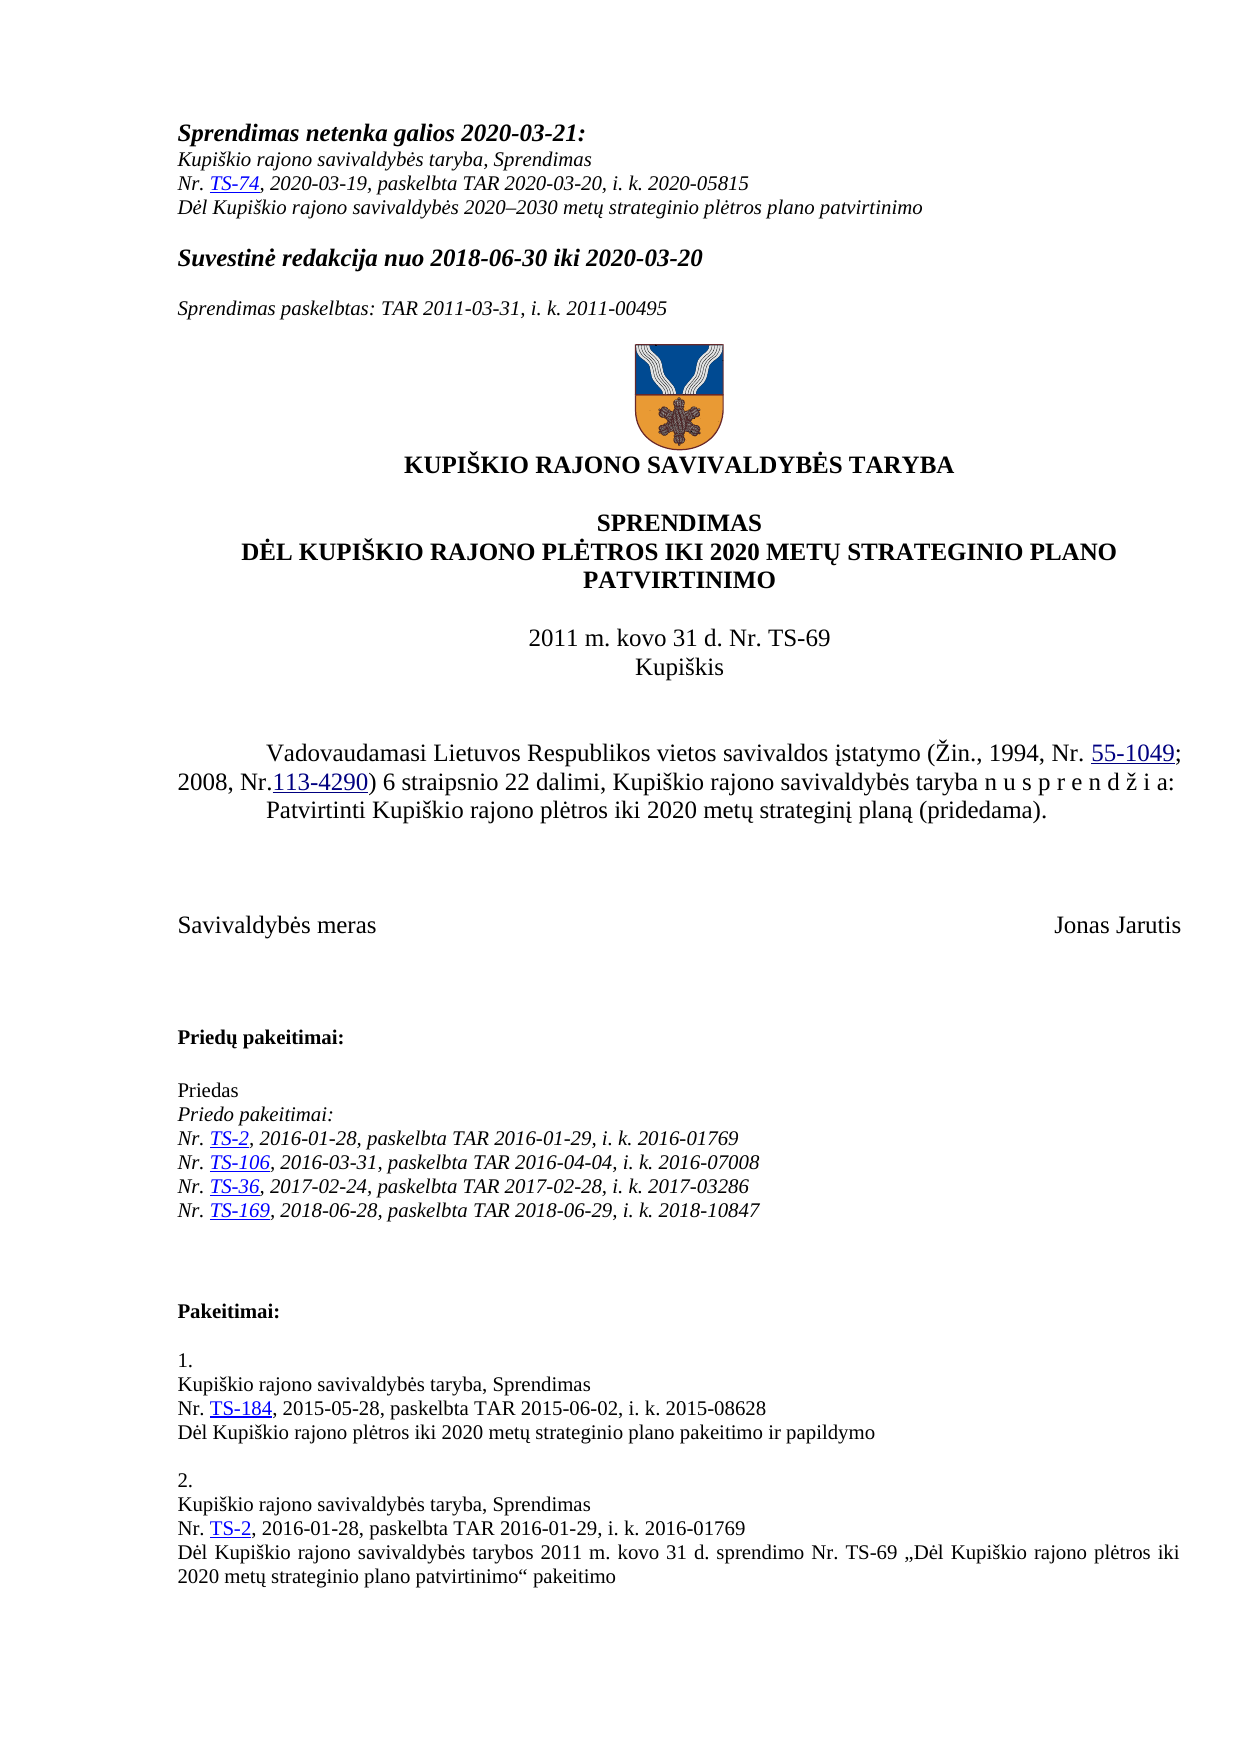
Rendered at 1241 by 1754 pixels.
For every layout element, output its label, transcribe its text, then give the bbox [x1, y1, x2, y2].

text Kupiškio rajono savivaldybės taryba, Sprendimas [177, 1372, 1181, 1396]
text Nr. TS-2, 2016-01-28, paskelbta TAR 2016-01-29, i. k. 2016-01769 [177, 1516, 1181, 1540]
text Kupiškio rajono savivaldybės taryba, Sprendimas [177, 1492, 1181, 1516]
text Nr. TS-2, 2016-01-28, paskelbta TAR 2016-01-29, i. k. 2016-01769 [177, 1126, 1181, 1150]
text Dėl Kupiškio rajono plėtros iki 2020 metų strateginio plano pakeitimo ir papildymo [177, 1420, 1181, 1444]
text KUPIŠKIO RAJONO SAVIVALDYBĖS TARYBA [177, 450, 1181, 479]
text 2. [177, 1468, 1181, 1492]
text Vadovaudamasi Lietuvos Respublikos vietos savivaldos įstatymo (Žin., 1994, Nr. 55-1049; 2008, Nr.113-4290) 6 straipsnio 22 dalimi, Kupiškio rajono savivaldybės taryba n u s p r e n d ž i a: [177, 738, 1181, 795]
text Nr. TS-184, 2015-05-28, paskelbta TAR 2015-06-02, i. k. 2015-08628 [177, 1396, 1181, 1420]
text Priedas [177, 1078, 1181, 1102]
text Nr. TS-36, 2017-02-24, paskelbta TAR 2017-02-28, i. k. 2017-03286 [177, 1174, 1181, 1198]
text Sprendimas netenka galios 2020-03-21: [177, 118, 1181, 147]
text Nr. TS-106, 2016-03-31, paskelbta TAR 2016-04-04, i. k. 2016-07008 [177, 1150, 1181, 1174]
text 1. [177, 1347, 1181, 1372]
text Nr. TS-74, 2020-03-19, paskelbta TAR 2020-03-20, i. k. 2020-05815 [177, 171, 1181, 195]
text Nr. TS-169, 2018-06-28, paskelbta TAR 2018-06-29, i. k. 2018-10847 [177, 1198, 1181, 1222]
text Sprendimas paskelbtas: TAR 2011-03-31, i. k. 2011-00495 [177, 296, 1181, 320]
text Priedo pakeitimai: [177, 1102, 1181, 1126]
text Kupiškio rajono savivaldybės taryba, Sprendimas [177, 147, 1181, 171]
text SPRENDIMAS [177, 508, 1181, 537]
text DĖL KUPIŠKIO RAJONO PLĖTROS IKI 2020 METŲ STRATEGINIO PLANO PATVIRTINIMO [177, 537, 1181, 594]
text 2011 m. kovo 31 d. Nr. TS-69 [177, 623, 1181, 652]
text Suvestinė redakcija nuo 2018-06-30 iki 2020-03-20 [177, 243, 1181, 272]
text Savivaldybės meras Jonas Jarutis [177, 910, 1181, 939]
text Priedų pakeitimai: [177, 1025, 1181, 1049]
text Kupiškis [177, 652, 1181, 680]
text Dėl Kupiškio rajono savivaldybės tarybos 2011 m. kovo 31 d. sprendimo Nr. TS-69 „Dėl Kupiškio rajono plėtros iki 2020 metų strateginio plano patvirtinimo“ pakeitimo [177, 1540, 1181, 1588]
text Patvirtinti Kupiškio rajono plėtros iki 2020 metų strateginį planą (pridedama). [177, 795, 1181, 824]
text Pakeitimai: [177, 1299, 1181, 1323]
text Dėl Kupiškio rajono savivaldybės 2020–2030 metų strateginio plėtros plano patvirtinimo [177, 195, 1181, 219]
